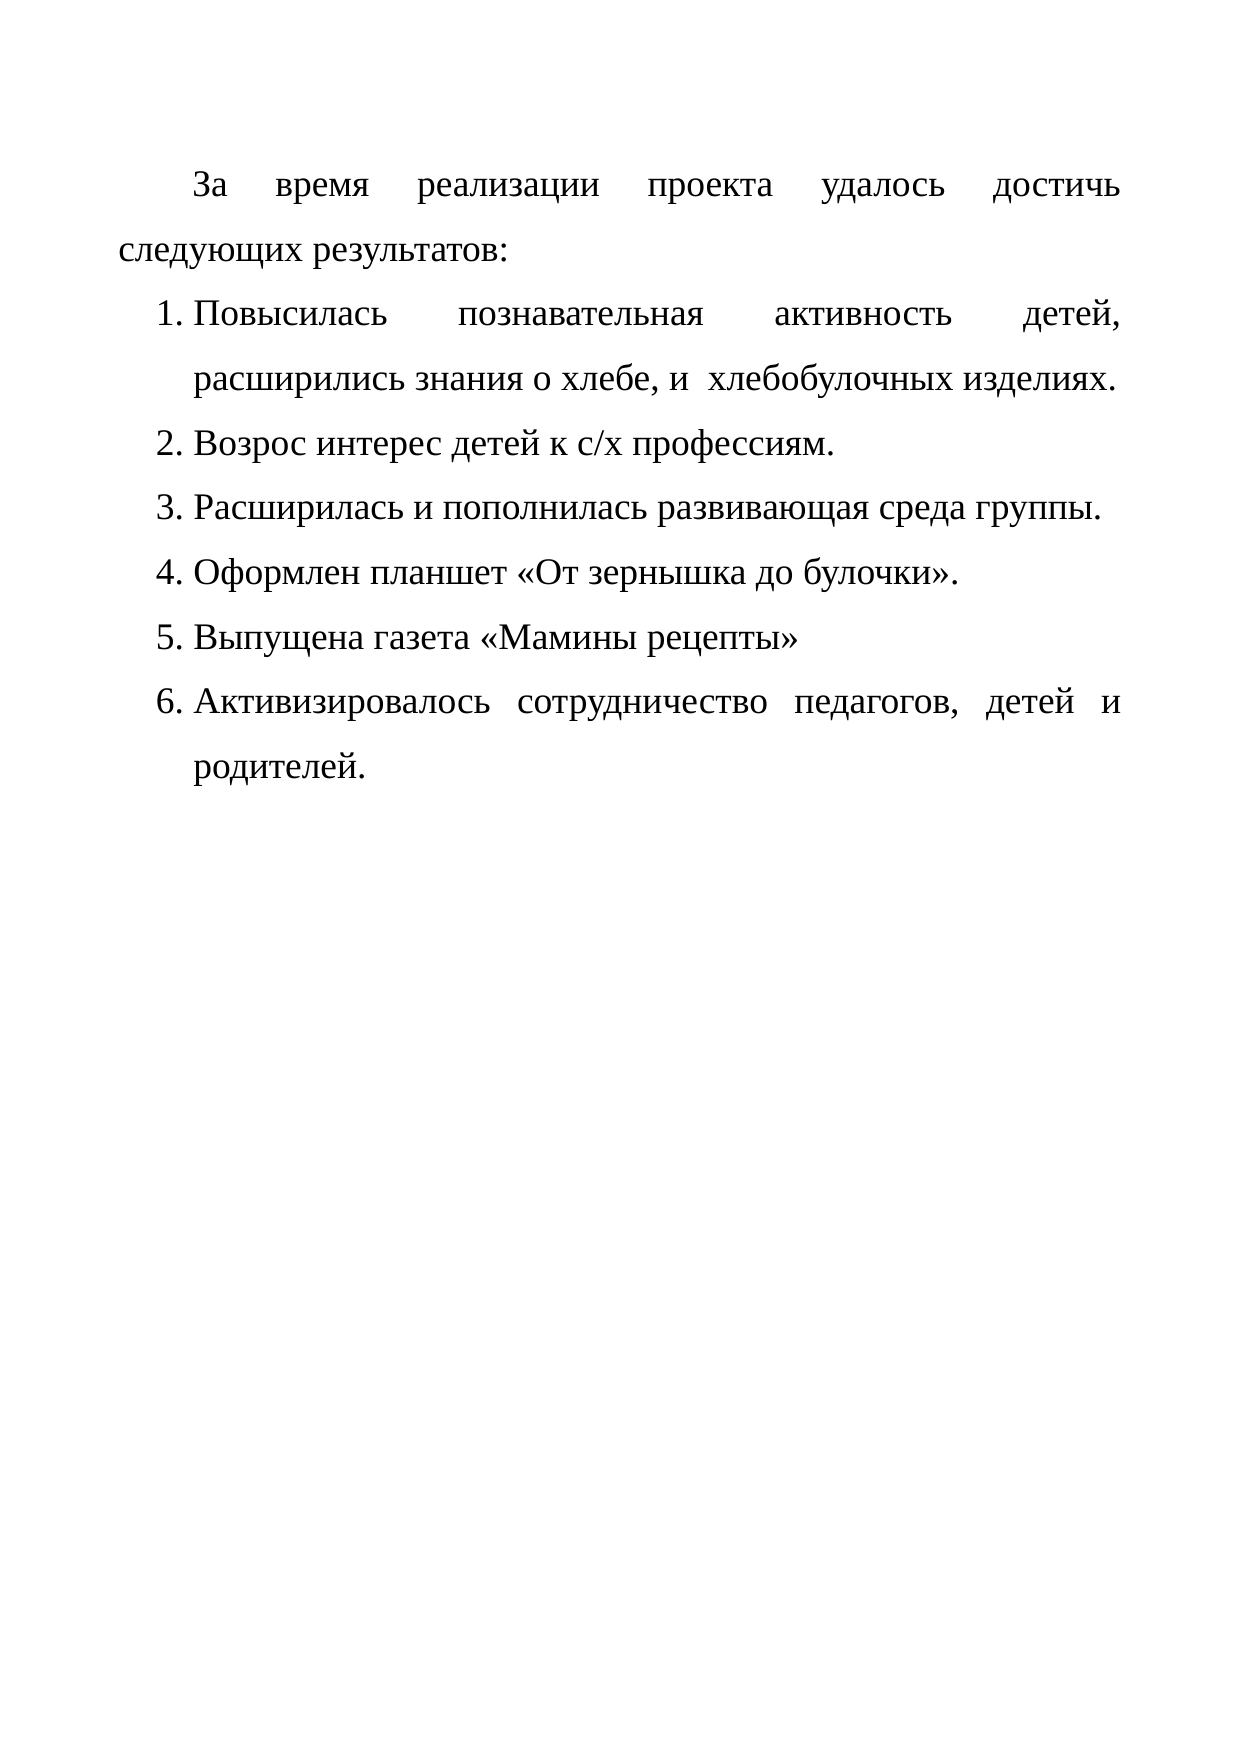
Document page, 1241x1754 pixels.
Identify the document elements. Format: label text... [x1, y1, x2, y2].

list Расширилась и пополнилась развивающая среда группы. [156, 485, 1122, 528]
list Повысилась познавательная активность детей, расширились знания о хлебе, и хлебобулочных изделиях. [156, 291, 1122, 398]
text За время реализации проекта удалось достичь следующих результатов: [118, 161, 1122, 269]
list Выпущена газета «Мамины рецепты» [156, 614, 1122, 657]
list Возрос интерес детей к с/х профессиям. [156, 420, 1122, 463]
list Активизировалось сотрудничество педагогов, детей и родителей. [156, 679, 1122, 787]
list Оформлен планшет «От зернышка до булочки». [156, 549, 1122, 592]
